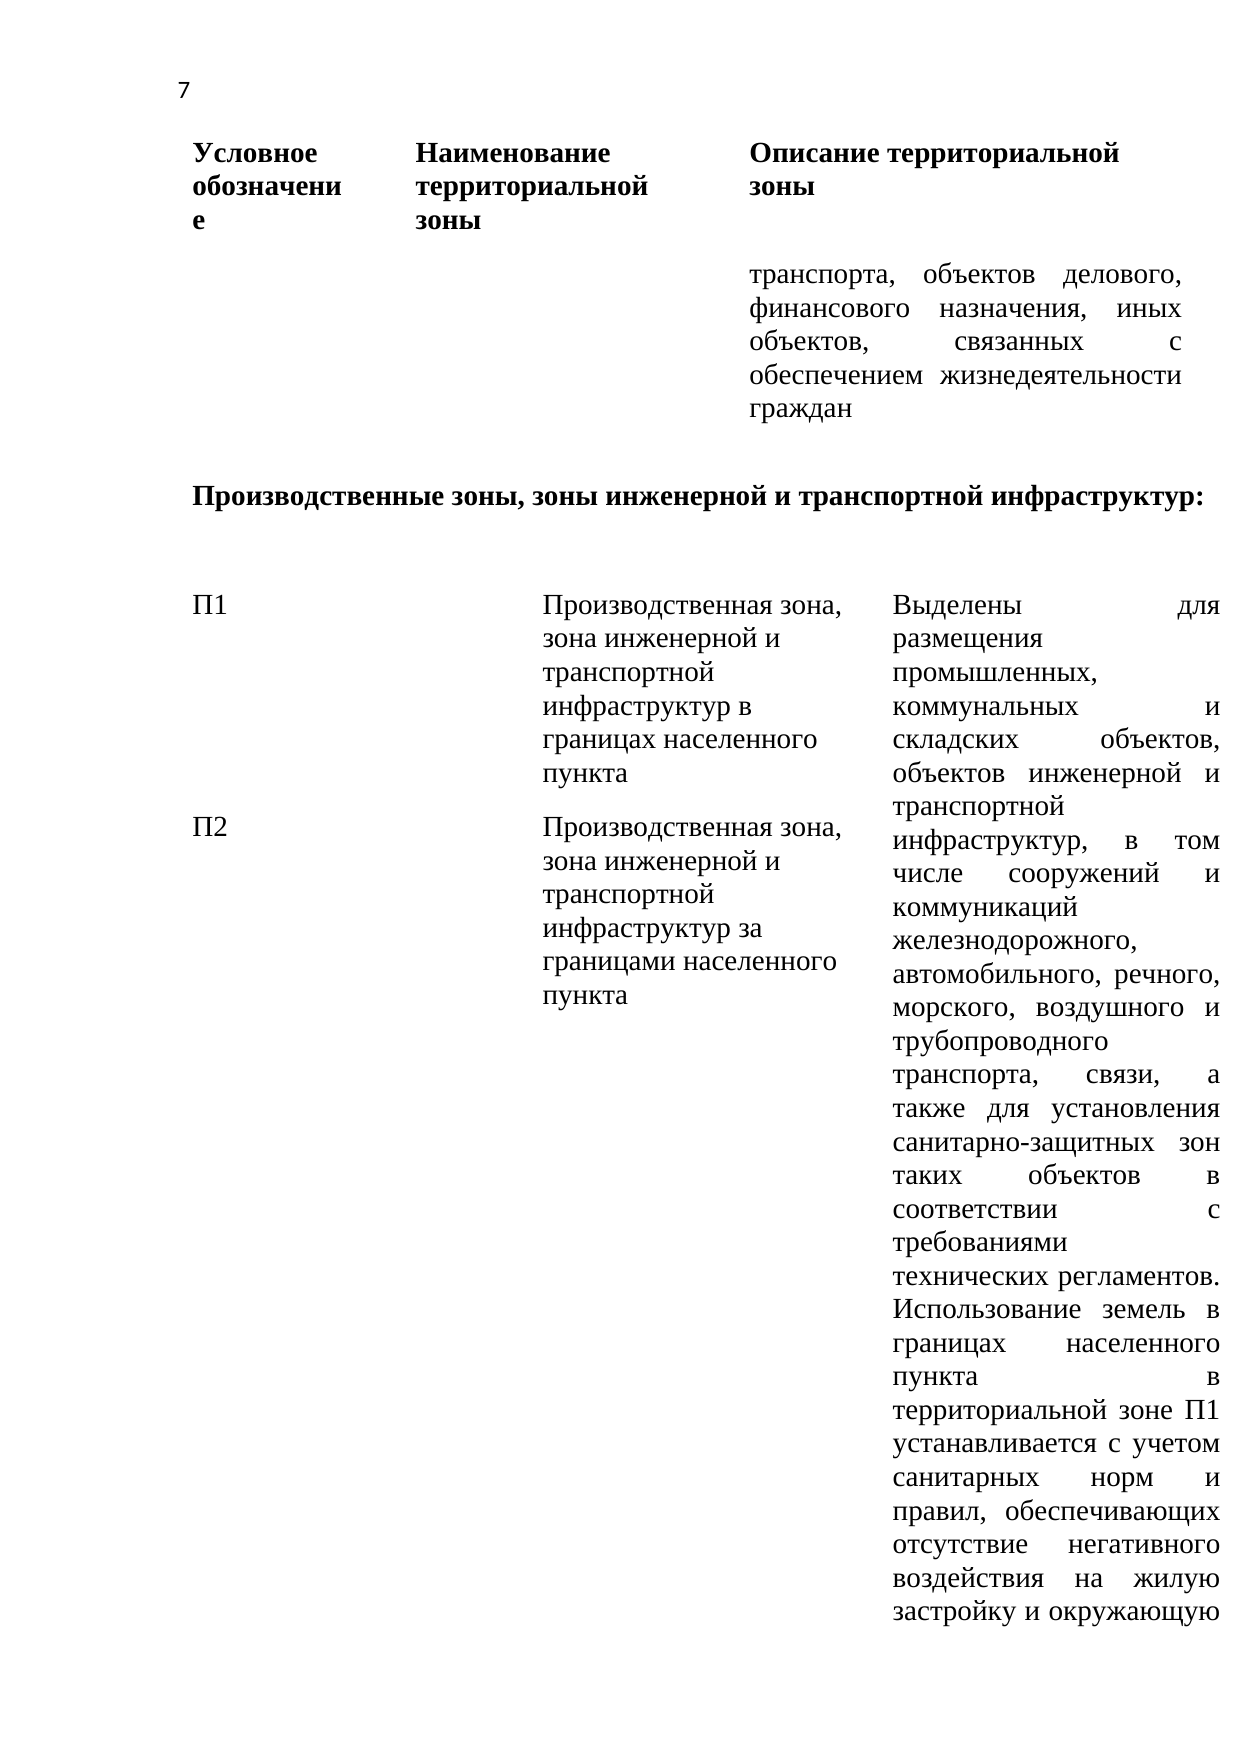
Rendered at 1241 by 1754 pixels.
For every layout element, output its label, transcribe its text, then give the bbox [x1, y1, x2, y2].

table_cell П2 [181, 809, 531, 1627]
table_cell П1 [181, 587, 531, 809]
table_cell Производственная зона, зона инженерной и транспортной инфраструктур в границах населенного пункта [531, 587, 881, 809]
table_cell [404, 256, 738, 478]
table_cell транспорта, объектов делового, финансового назначения, иных объектов, связанных с обеспечением жизнедеятельности граждан [738, 256, 1231, 478]
table_header Описание территориальной зоны [738, 135, 1231, 256]
table_cell Выделены для размещения промышленных, коммунальных и складских объектов, объектов инженерной и транспортной инфраструктур, в том числе сооружений и коммуникаций железнодорожного, автомобильного, речного, морского, воздушного и трубопроводного транспорта, связи, а также для установления санитарно-защитных зон таких объектов в соответствии с требованиями технических регламентов. Использование земель в границах населенного пункта в территориальной зоне П1 устанавливается с учетом санитарных норм и правил, обеспечивающих отсутствие негативного воздействия на жилую застройку и окружающую [881, 587, 1231, 1627]
table_cell Производственная зона, зона инженерной и транспортной инфраструктур за границами населенного пункта [531, 809, 881, 1627]
table_header Наименование территориальной зоны [404, 135, 738, 256]
table_header Условное обозначение [181, 135, 404, 256]
table_cell [181, 256, 404, 478]
table_cell Производственные зоны, зоны инженерной и транспортной инфраструктур: [181, 478, 1231, 587]
